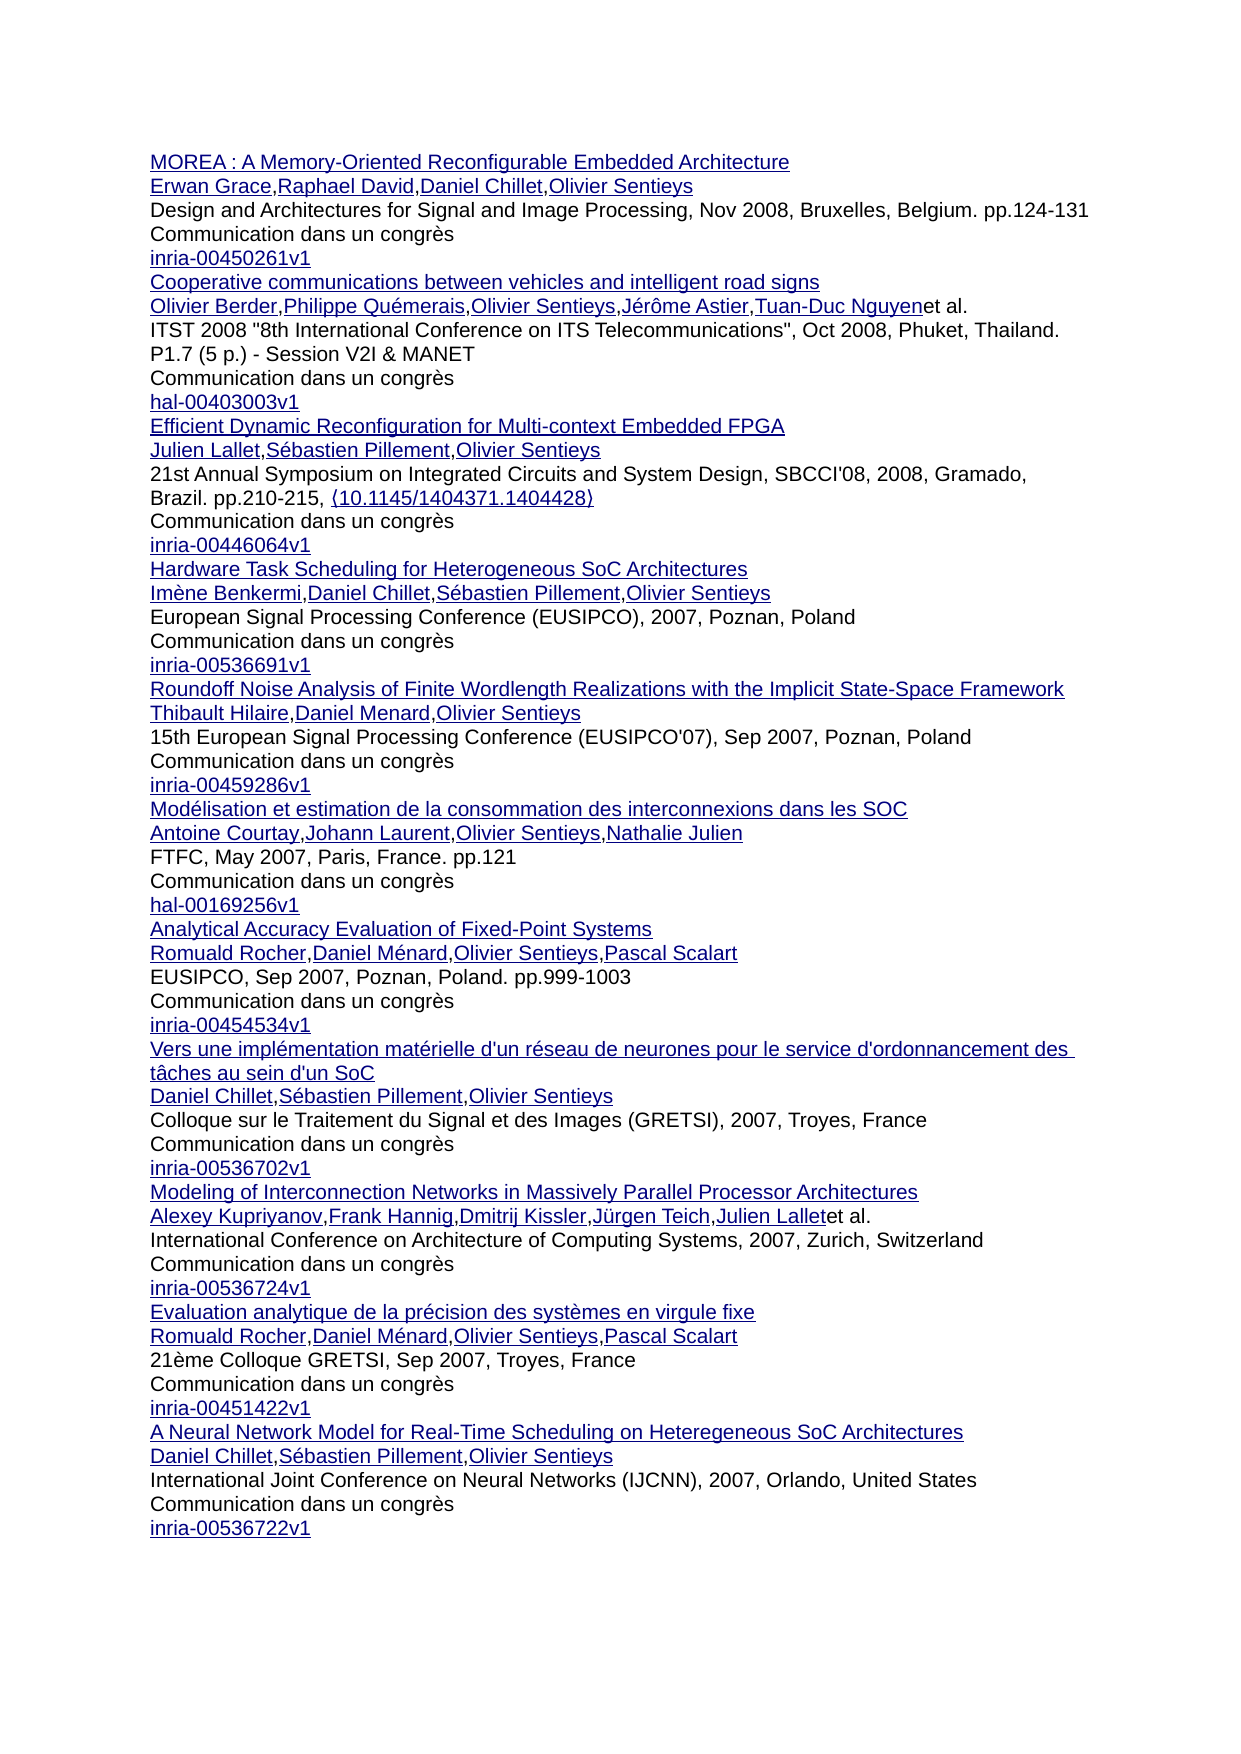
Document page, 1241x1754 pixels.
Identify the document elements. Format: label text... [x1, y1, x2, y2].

table_cell Evaluation analytique de la précision des systèmes en virgule fixe Romuald Rocher,Daniel Ménard,Olivier Sentieys,Pascal Scalart 21ème Colloque GRETSI, Sep 2007, Troyes, France Communication dans un congrès inria-00451422v1 [150, 1300, 1090, 1420]
table_cell Vers une implémentation matérielle d'un réseau de neurones pour le service d'ordonnancement des tâches au sein d'un SoC Daniel Chillet,Sébastien Pillement,Olivier Sentieys Colloque sur le Traitement du Signal et des Images (GRETSI), 2007, Troyes, France Communication dans un congrès inria-00536702v1 [150, 1036, 1090, 1180]
table_cell Efficient Dynamic Reconfiguration for Multi-context Embedded FPGA Julien Lallet,Sébastien Pillement,Olivier Sentieys 21st Annual Symposium on Integrated Circuits and System Design, SBCCI'08, 2008, Gramado, Brazil. pp.210-215, ⟨10.1145/1404371.1404428⟩ Communication dans un congrès inria-00446064v1 [150, 414, 1090, 557]
table_cell Modeling of Interconnection Networks in Massively Parallel Processor Architectures Alexey Kupriyanov,Frank Hannig,Dmitrij Kissler,Jürgen Teich,Julien Lalletet al. International Conference on Architecture of Computing Systems, 2007, Zurich, Switzerland Communication dans un congrès inria-00536724v1 [150, 1180, 1090, 1300]
table_cell Cooperative communications between vehicles and intelligent road signs Olivier Berder,Philippe Quémerais,Olivier Sentieys,Jérôme Astier,Tuan-Duc Nguyenet al. ITST 2008 "8th International Conference on ITS Telecommunications", Oct 2008, Phuket, Thailand. P1.7 (5 p.) - Session V2I & MANET Communication dans un congrès hal-00403003v1 [150, 270, 1090, 413]
table_cell Roundoff Noise Analysis of Finite Wordlength Realizations with the Implicit State-Space Framework Thibault Hilaire,Daniel Menard,Olivier Sentieys 15th European Signal Processing Conference (EUSIPCO'07), Sep 2007, Poznan, Poland Communication dans un congrès inria-00459286v1 [150, 677, 1090, 797]
table_cell A Neural Network Model for Real-Time Scheduling on Heteregeneous SoC Architectures Daniel Chillet,Sébastien Pillement,Olivier Sentieys International Joint Conference on Neural Networks (IJCNN), 2007, Orlando, United States Communication dans un congrès inria-00536722v1 [150, 1420, 1090, 1539]
table_cell Analytical Accuracy Evaluation of Fixed-Point Systems Romuald Rocher,Daniel Ménard,Olivier Sentieys,Pascal Scalart EUSIPCO, Sep 2007, Poznan, Poland. pp.999-1003 Communication dans un congrès inria-00454534v1 [150, 917, 1090, 1036]
table_cell Hardware Task Scheduling for Heterogeneous SoC Architectures Imène Benkermi,Daniel Chillet,Sébastien Pillement,Olivier Sentieys European Signal Processing Conference (EUSIPCO), 2007, Poznan, Poland Communication dans un congrès inria-00536691v1 [150, 557, 1090, 677]
table_cell MOREA : A Memory-Oriented Reconfigurable Embedded Architecture Erwan Grace,Raphael David,Daniel Chillet,Olivier Sentieys Design and Architectures for Signal and Image Processing, Nov 2008, Bruxelles, Belgium. pp.124-131 Communication dans un congrès inria-00450261v1 [150, 150, 1090, 270]
table_cell Modélisation et estimation de la consommation des interconnexions dans les SOC Antoine Courtay,Johann Laurent,Olivier Sentieys,Nathalie Julien FTFC, May 2007, Paris, France. pp.121 Communication dans un congrès hal-00169256v1 [150, 797, 1090, 917]
